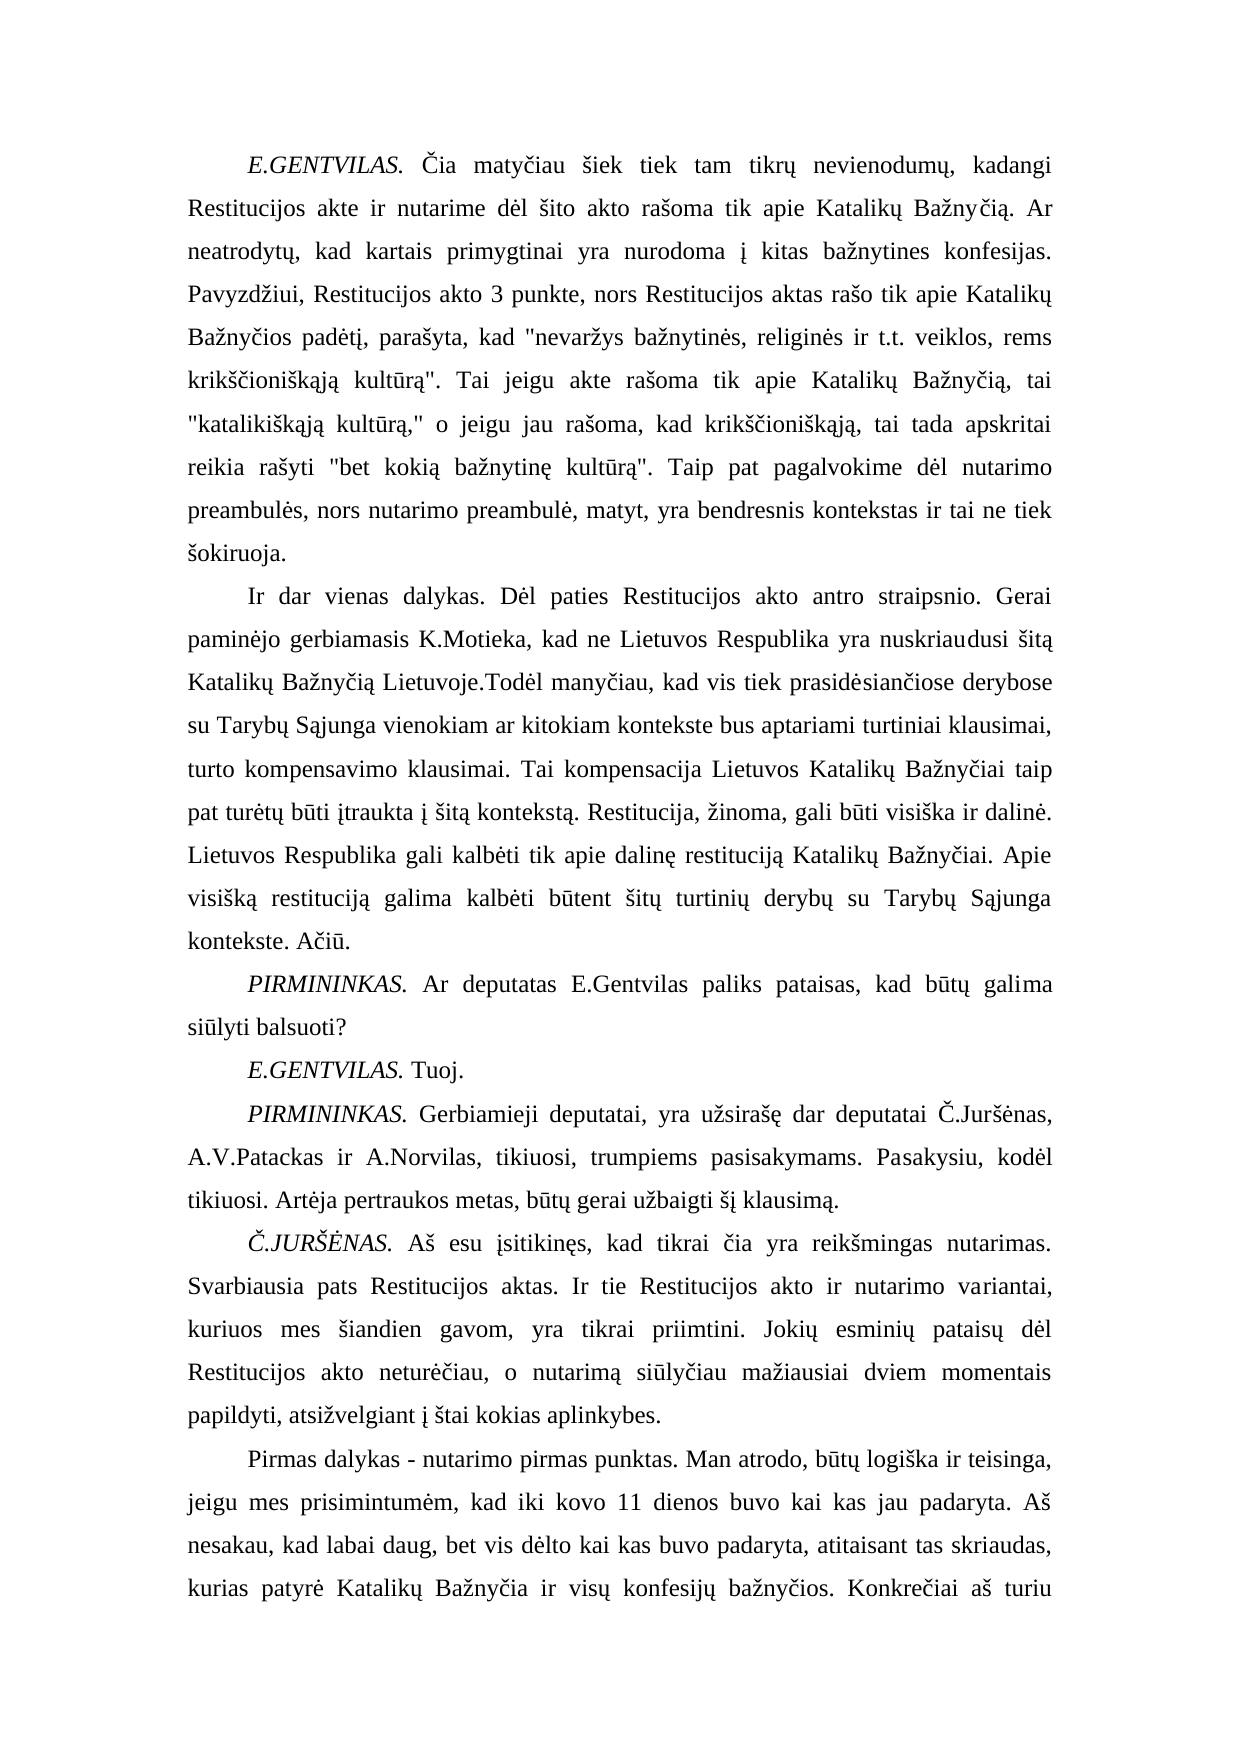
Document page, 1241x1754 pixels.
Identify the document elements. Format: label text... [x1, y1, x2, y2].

text PIRMININKAS. Gerbiamieji deputatai, yra užsirašę dar deputatai Č.Jur­šėnas, A.V.Patackas ir A.Norvilas, tikiuosi, trumpiems pasisakymams. Pa­sakysiu, kodėl tikiuosi. Artėja pertraukos metas, būtų gerai užbaigti šį klau­simą. [187, 1099, 1053, 1214]
text Ir dar vienas dalykas. Dėl paties Restitucijos akto antro straipsnio. Gerai paminėjo gerbiamasis K.Motieka, kad ne Lietuvos Respublika yra nuskriau­dusi šitą Katalikų Bažnyčią Lietuvoje.Todėl manyčiau, kad vis tiek prasidė­siančiose derybose su Tarybų Sąjunga vienokiam ar kitokiam kontekste bus aptariami turtiniai klausimai, turto kompensavimo klausimai. Tai kompen­sacija Lietuvos Katalikų Bažnyčiai taip pat turėtų būti įtraukta į šitą konteks­tą. Restitucija, žinoma, gali būti visiška ir dalinė. Lietuvos Respublika gali kalbėti tik apie dalinę restituciją Katalikų Bažnyčiai. Apie visišką restituciją galima kalbėti būtent šitų turtinių derybų su Tarybų Sąjunga kontekste. Ačiū. [187, 581, 1053, 955]
text E.GENTVILAS. Tuoj. [187, 1056, 1053, 1084]
text E.GENTVILAS. Čia matyčiau šiek tiek tam tikrų nevienodumų, kadangi Restitucijos akte ir nutarime dėl šito akto rašoma tik apie Katalikų Bažny­čią. Ar neatrodytų, kad kartais primygtinai yra nurodoma į kitas bažnytines konfesijas. Pavyzdžiui, Restitucijos akto 3 punkte, nors Restitucijos aktas rašo tik apie Katalikų Bažnyčios padėtį, parašyta, kad "nevaržys bažnytinės, religinės ir t.t. veiklos, rems krikščioniškąją kultūrą". Tai jeigu akte rašoma tik apie Katalikų Bažnyčią, tai "katalikiškąją kultūrą," o jeigu jau rašoma, kad krikščioniškąją, tai tada apskritai reikia rašyti "bet kokią bažnytinę kultūrą". Taip pat pagalvokime dėl nutarimo preambulės, nors nutarimo preambulė, matyt, yra bendresnis kontekstas ir tai ne tiek šokiruoja. [187, 150, 1053, 567]
text Č.JURŠĖNAS. Aš esu įsitikinęs, kad tikrai čia yra reikšmingas nutarimas. Svarbiausia pats Restitucijos aktas. Ir tie Restitucijos akto ir nutarimo va­riantai, kuriuos mes šiandien gavom, yra tikrai priimtini. Jokių esminių pataisų dėl Restitucijos akto neturėčiau, o nutarimą siūlyčiau mažiausiai dviem momentais papildyti, atsižvelgiant į štai kokias aplinkybes. [187, 1228, 1053, 1429]
text Pirmas dalykas - nutarimo pirmas punktas. Man atrodo, būtų logiška ir teisinga, jeigu mes prisimintumėm, kad iki kovo 11 dienos buvo kai kas jau padaryta. Aš nesakau, kad labai daug, bet vis dėlto kai kas buvo padaryta, atitaisant tas skriaudas, kurias patyrė Katalikų Bažnyčia ir visų konfesijų bažnyčios. Konkrečiai aš turiu [187, 1444, 1053, 1602]
text PIRMININKAS. Ar deputatas E.Gentvilas paliks pataisas, kad būtų gali­ma siūlyti balsuoti? [187, 969, 1053, 1041]
